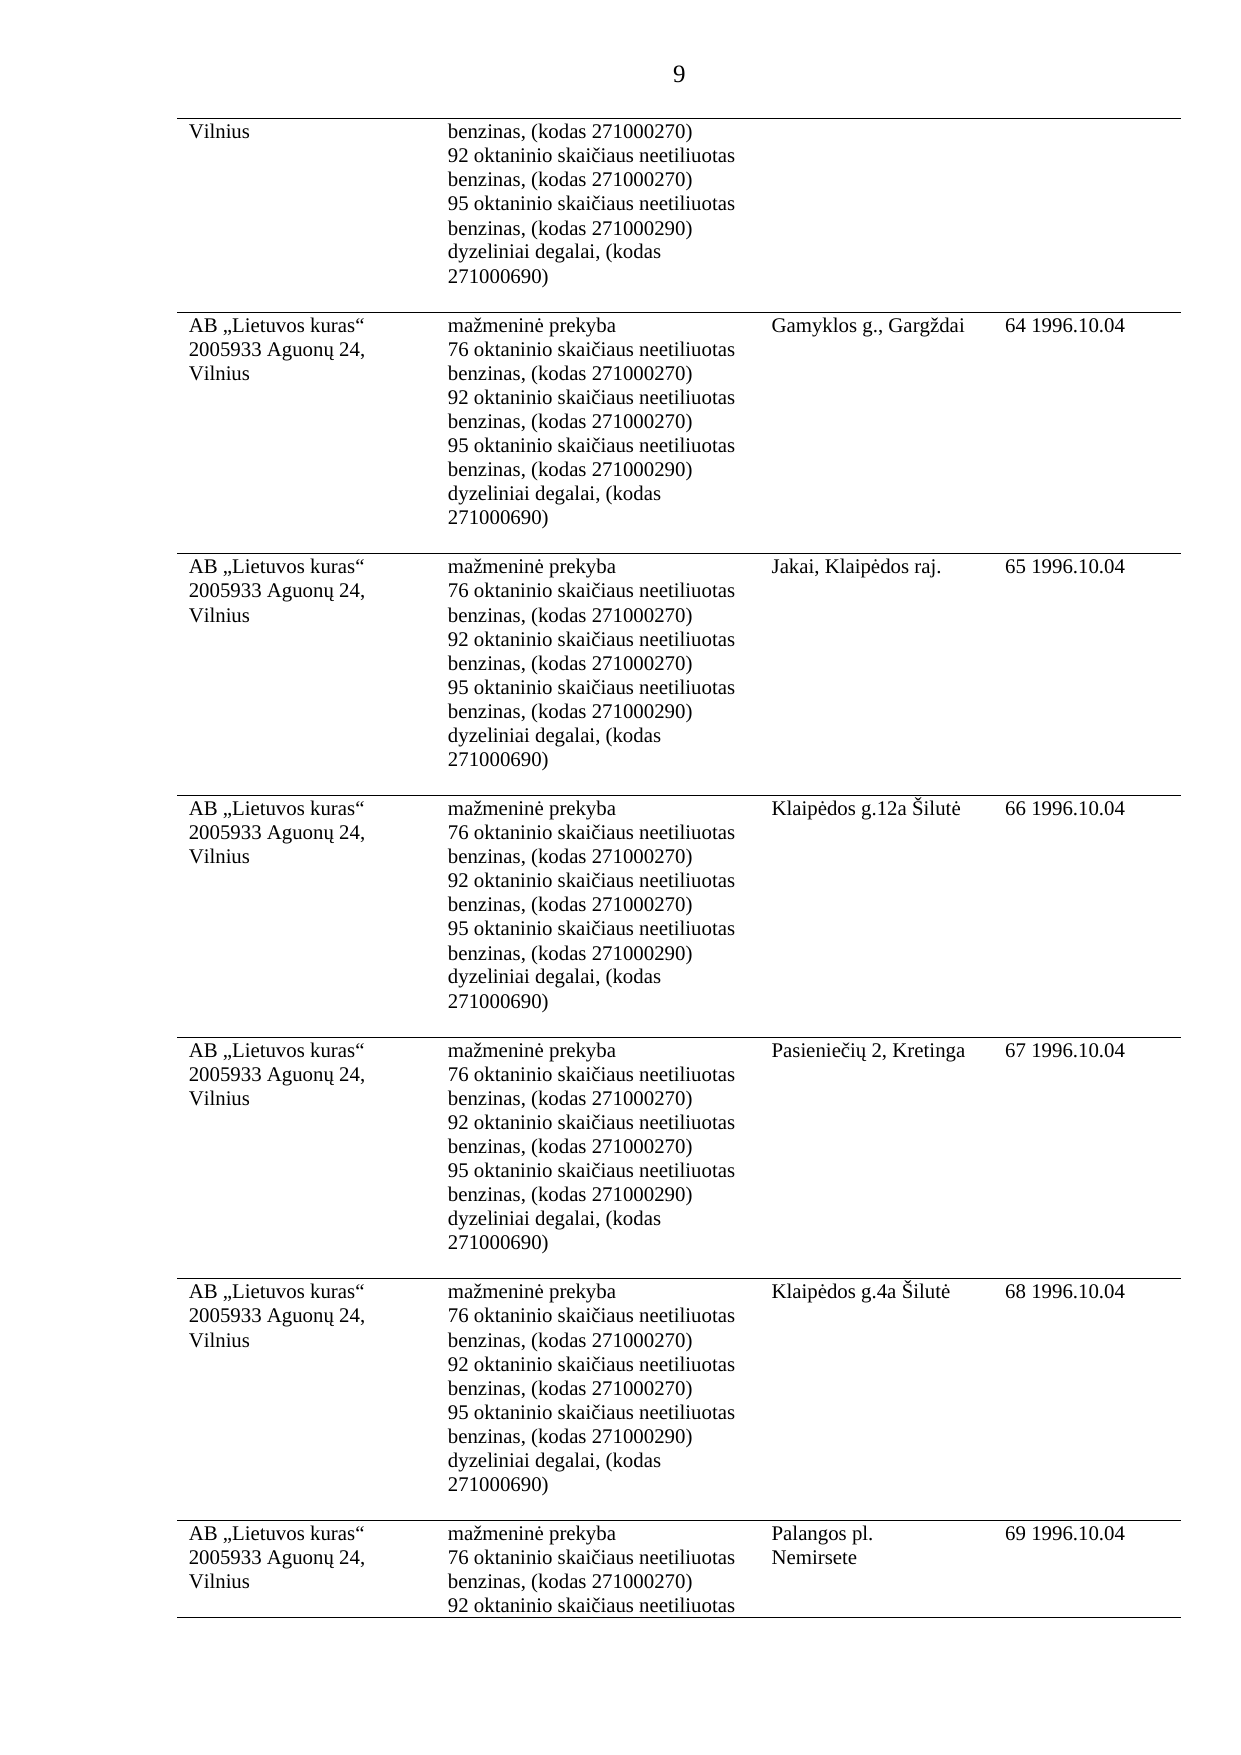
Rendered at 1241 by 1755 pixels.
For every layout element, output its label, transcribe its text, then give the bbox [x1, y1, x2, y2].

table_cell Jakai, Klaipėdos raj. [760, 554, 994, 795]
table_cell 67 1996.10.04 [994, 1038, 1181, 1278]
table_cell mažmeninė prekyba 76 oktaninio skaičiaus neetiliuotas benzinas, (kodas 271000270) 92 oktaninio skaičiaus neetiliuotas benzinas, (kodas 271000270) 95 oktaninio skaičiaus neetiliuotas benzinas, (kodas 271000290) dyzeliniai degalai, (kodas 271000690) [436, 1279, 760, 1520]
table_cell 68 1996.10.04 [994, 1279, 1181, 1520]
table_cell Vilnius [177, 119, 436, 312]
table_cell 69 1996.10.04 [994, 1521, 1181, 1617]
table_cell Klaipėdos g.12a Šilutė [760, 796, 994, 1037]
table_cell AB „Lietuvos kuras“ 2005933 Aguonų 24, Vilnius [177, 313, 436, 553]
table_cell AB „Lietuvos kuras“ 2005933 Aguonų 24, Vilnius [177, 796, 436, 1037]
table_cell mažmeninė prekyba 76 oktaninio skaičiaus neetiliuotas benzinas, (kodas 271000270) 92 oktaninio skaičiaus neetiliuotas benzinas, (kodas 271000270) 95 oktaninio skaičiaus neetiliuotas benzinas, (kodas 271000290) dyzeliniai degalai, (kodas 271000690) [436, 554, 760, 795]
table_cell Gamyklos g., Gargždai [760, 313, 994, 553]
table_cell 65 1996.10.04 [994, 554, 1181, 795]
table_cell mažmeninė prekyba 76 oktaninio skaičiaus neetiliuotas benzinas, (kodas 271000270) 92 oktaninio skaičiaus neetiliuotas benzinas, (kodas 271000270) 95 oktaninio skaičiaus neetiliuotas benzinas, (kodas 271000290) dyzeliniai degalai, (kodas 271000690) [436, 1038, 760, 1278]
table_cell 64 1996.10.04 [994, 313, 1181, 553]
table_cell AB „Lietuvos kuras“ 2005933 Aguonų 24, Vilnius [177, 554, 436, 795]
table_cell 66 1996.10.04 [994, 796, 1181, 1037]
table_cell AB „Lietuvos kuras“ 2005933 Aguonų 24, Vilnius [177, 1038, 436, 1278]
table_cell [760, 119, 994, 312]
table_cell AB „Lietuvos kuras“ 2005933 Aguonų 24, Vilnius [177, 1279, 436, 1520]
table_cell AB „Lietuvos kuras“ 2005933 Aguonų 24, Vilnius [177, 1521, 436, 1617]
table_cell mažmeninė prekyba 76 oktaninio skaičiaus neetiliuotas benzinas, (kodas 271000270) 92 oktaninio skaičiaus neetiliuotas benzinas, (kodas 271000270) 95 oktaninio skaičiaus neetiliuotas benzinas, (kodas 271000290) dyzeliniai degalai, (kodas 271000690) [436, 796, 760, 1037]
table_cell mažmeninė prekyba 76 oktaninio skaičiaus neetiliuotas benzinas, (kodas 271000270) 92 oktaninio skaičiaus neetiliuotas benzinas, (kodas 271000270) 95 oktaninio skaičiaus neetiliuotas benzinas, (kodas 271000290) dyzeliniai degalai, (kodas 271000690) [436, 313, 760, 553]
table_cell Klaipėdos g.4a Šilutė [760, 1279, 994, 1520]
table_cell mažmeninė prekyba 76 oktaninio skaičiaus neetiliuotas benzinas, (kodas 271000270) 92 oktaninio skaičiaus neetiliuotas [436, 1521, 760, 1617]
table_cell Pasieniečių 2, Kretinga [760, 1038, 994, 1278]
table_cell Palangos pl. Nemirsete [760, 1521, 994, 1617]
table_cell benzinas, (kodas 271000270) 92 oktaninio skaičiaus neetiliuotas benzinas, (kodas 271000270) 95 oktaninio skaičiaus neetiliuotas benzinas, (kodas 271000290) dyzeliniai degalai, (kodas 271000690) [436, 119, 760, 312]
table_cell [994, 119, 1181, 312]
